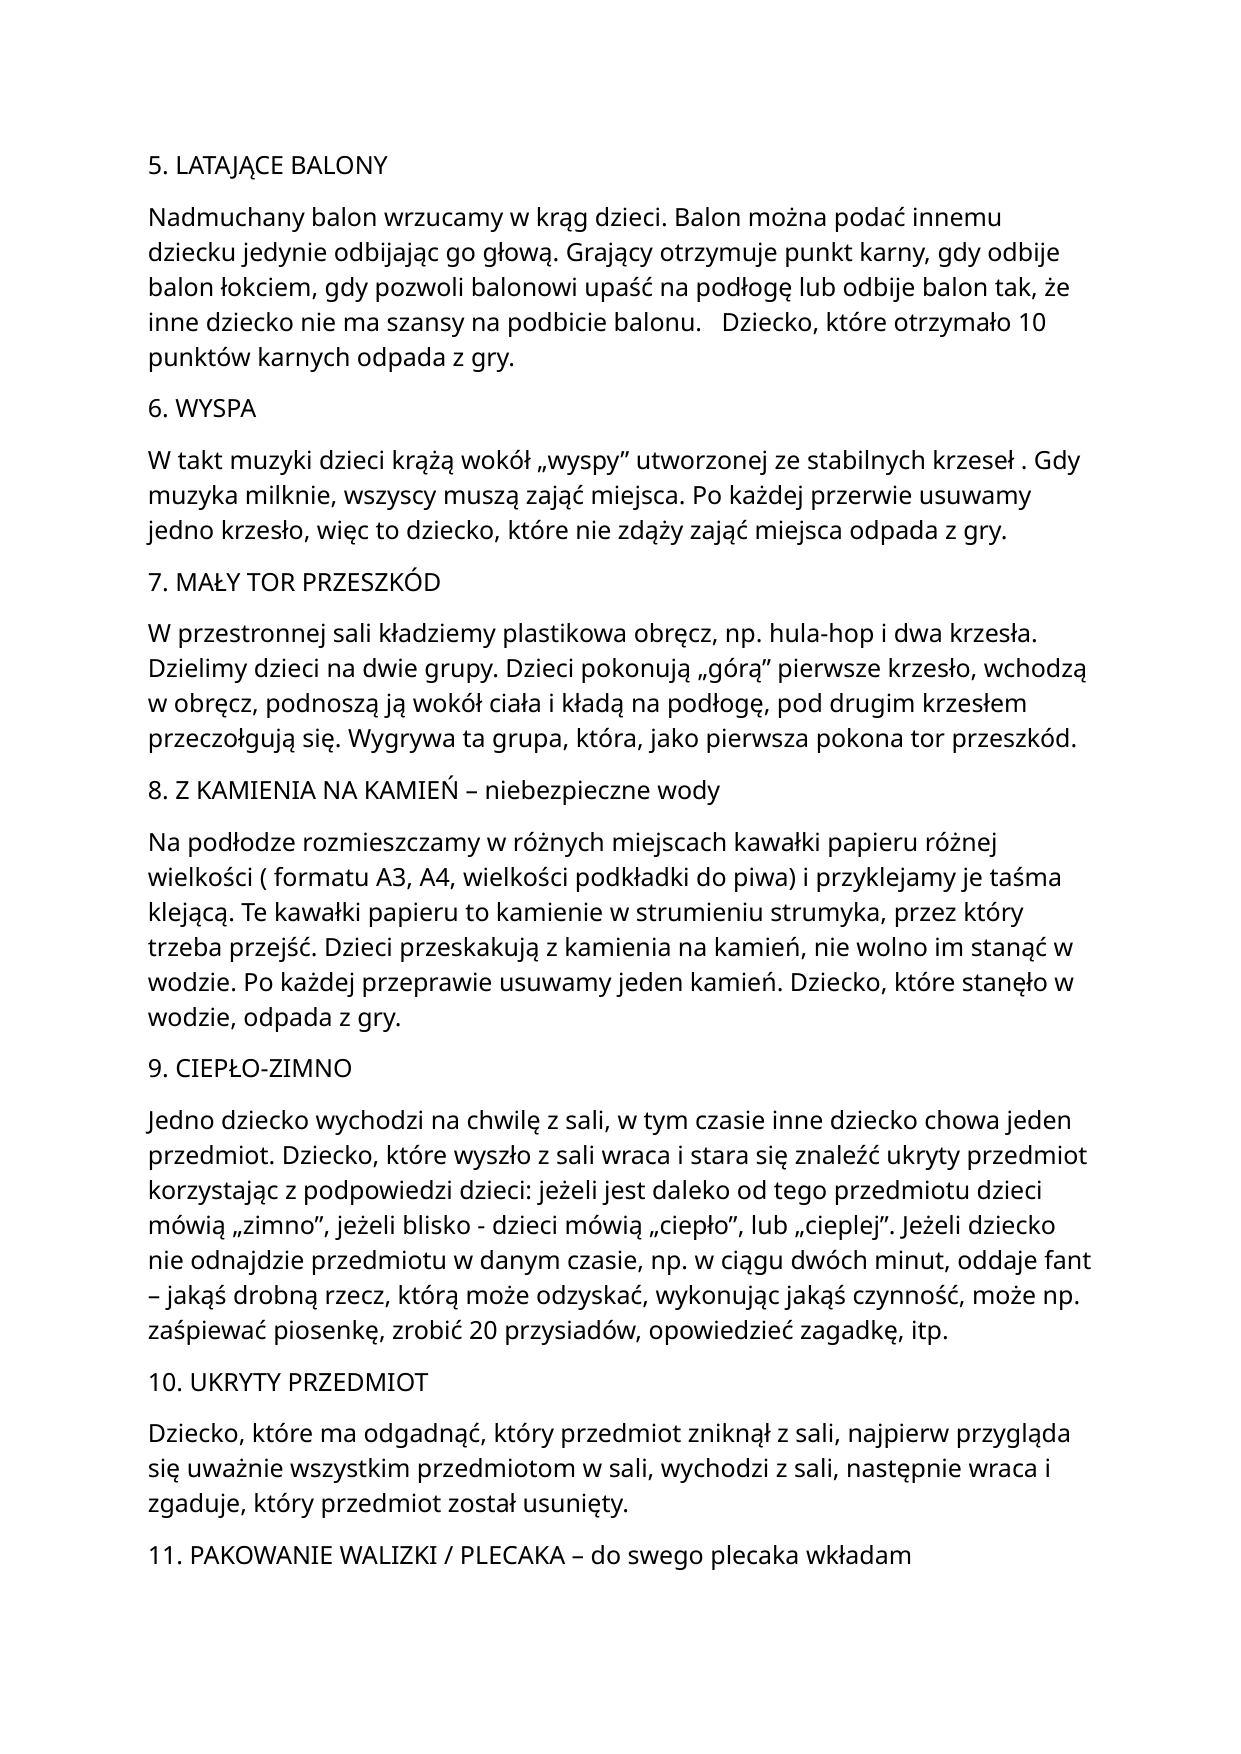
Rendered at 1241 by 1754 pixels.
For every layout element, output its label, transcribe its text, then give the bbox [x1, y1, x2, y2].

text 6. WYSPA [148, 391, 1093, 425]
text W takt muzyki dzieci krążą wokół „wyspy” utworzonej ze stabilnych krzeseł . Gdy muzyka milknie, wszyscy muszą zająć miejsca. Po każdej przerwie usuwamy jedno krzesło, więc to dziecko, które nie zdąży zająć miejsca odpada z gry. [148, 443, 1093, 547]
text Na podłodze rozmieszczamy w różnych miejscach kawałki papieru różnej wielkości ( formatu A3, A4, wielkości podkładki do piwa) i przyklejamy je taśma klejącą. Te kawałki papieru to kamienie w strumieniu strumyka, przez który trzeba przejść. Dzieci przeskakują z kamienia na kamień, nie wolno im stanąć w wodzie. Po każdej przeprawie usuwamy jeden kamień. Dziecko, które stanęło w wodzie, odpada z gry. [148, 824, 1093, 1033]
text 5. LATAJĄCE BALONY [148, 148, 1093, 182]
text 10. UKRYTY PRZEDMIOT [148, 1364, 1093, 1398]
text Jedno dziecko wychodzi na chwilę z sali, w tym czasie inne dziecko chowa jeden przedmiot. Dziecko, które wyszło z sali wraca i stara się znaleźć ukryty przedmiot korzystając z podpowiedzi dzieci: jeżeli jest daleko od tego przedmiotu dzieci mówią „zimno”, jeżeli blisko - dzieci mówią „ciepło”, lub „cieplej”. Jeżeli dziecko nie odnajdzie przedmiotu w danym czasie, np. w ciągu dwóch minut, oddaje fant – jakąś drobną rzecz, którą może odzyskać, wykonując jakąś czynność, może np. zaśpiewać piosenkę, zrobić 20 przysiadów, opowiedzieć zagadkę, itp. [148, 1103, 1093, 1347]
text Nadmuchany balon wrzucamy w krąg dzieci. Balon można podać innemu dziecku jedynie odbijając go głową. Grający otrzymuje punkt karny, gdy odbije balon łokciem, gdy pozwoli balonowi upaść na podłogę lub odbije balon tak, że inne dziecko nie ma szansy na podbicie balonu. Dziecko, które otrzymało 10 punktów karnych odpada z gry. [148, 199, 1093, 373]
text 11. PAKOWANIE WALIZKI / PLECAKA – do swego plecaka wkładam [148, 1538, 1093, 1572]
text W przestronnej sali kładziemy plastikowa obręcz, np. hula-hop i dwa krzesła. Dzielimy dzieci na dwie grupy. Dzieci pokonują „górą” pierwsze krzesło, wchodzą w obręcz, podnoszą ją wokół ciała i kładą na podłogę, pod drugim krzesłem przeczołgują się. Wygrywa ta grupa, która, jako pierwsza pokona tor przeszkód. [148, 616, 1093, 755]
text 8. Z KAMIENIA NA KAMIEŃ – niebezpieczne wody [148, 773, 1093, 807]
text Dziecko, które ma odgadnąć, który przedmiot zniknął z sali, najpierw przygląda się uważnie wszystkim przedmiotom w sali, wychodzi z sali, następnie wraca i zgaduje, który przedmiot został usunięty. [148, 1416, 1093, 1520]
text 9. CIEPŁO-ZIMNO [148, 1051, 1093, 1085]
text 7. MAŁY TOR PRZESZKÓD [148, 564, 1093, 598]
